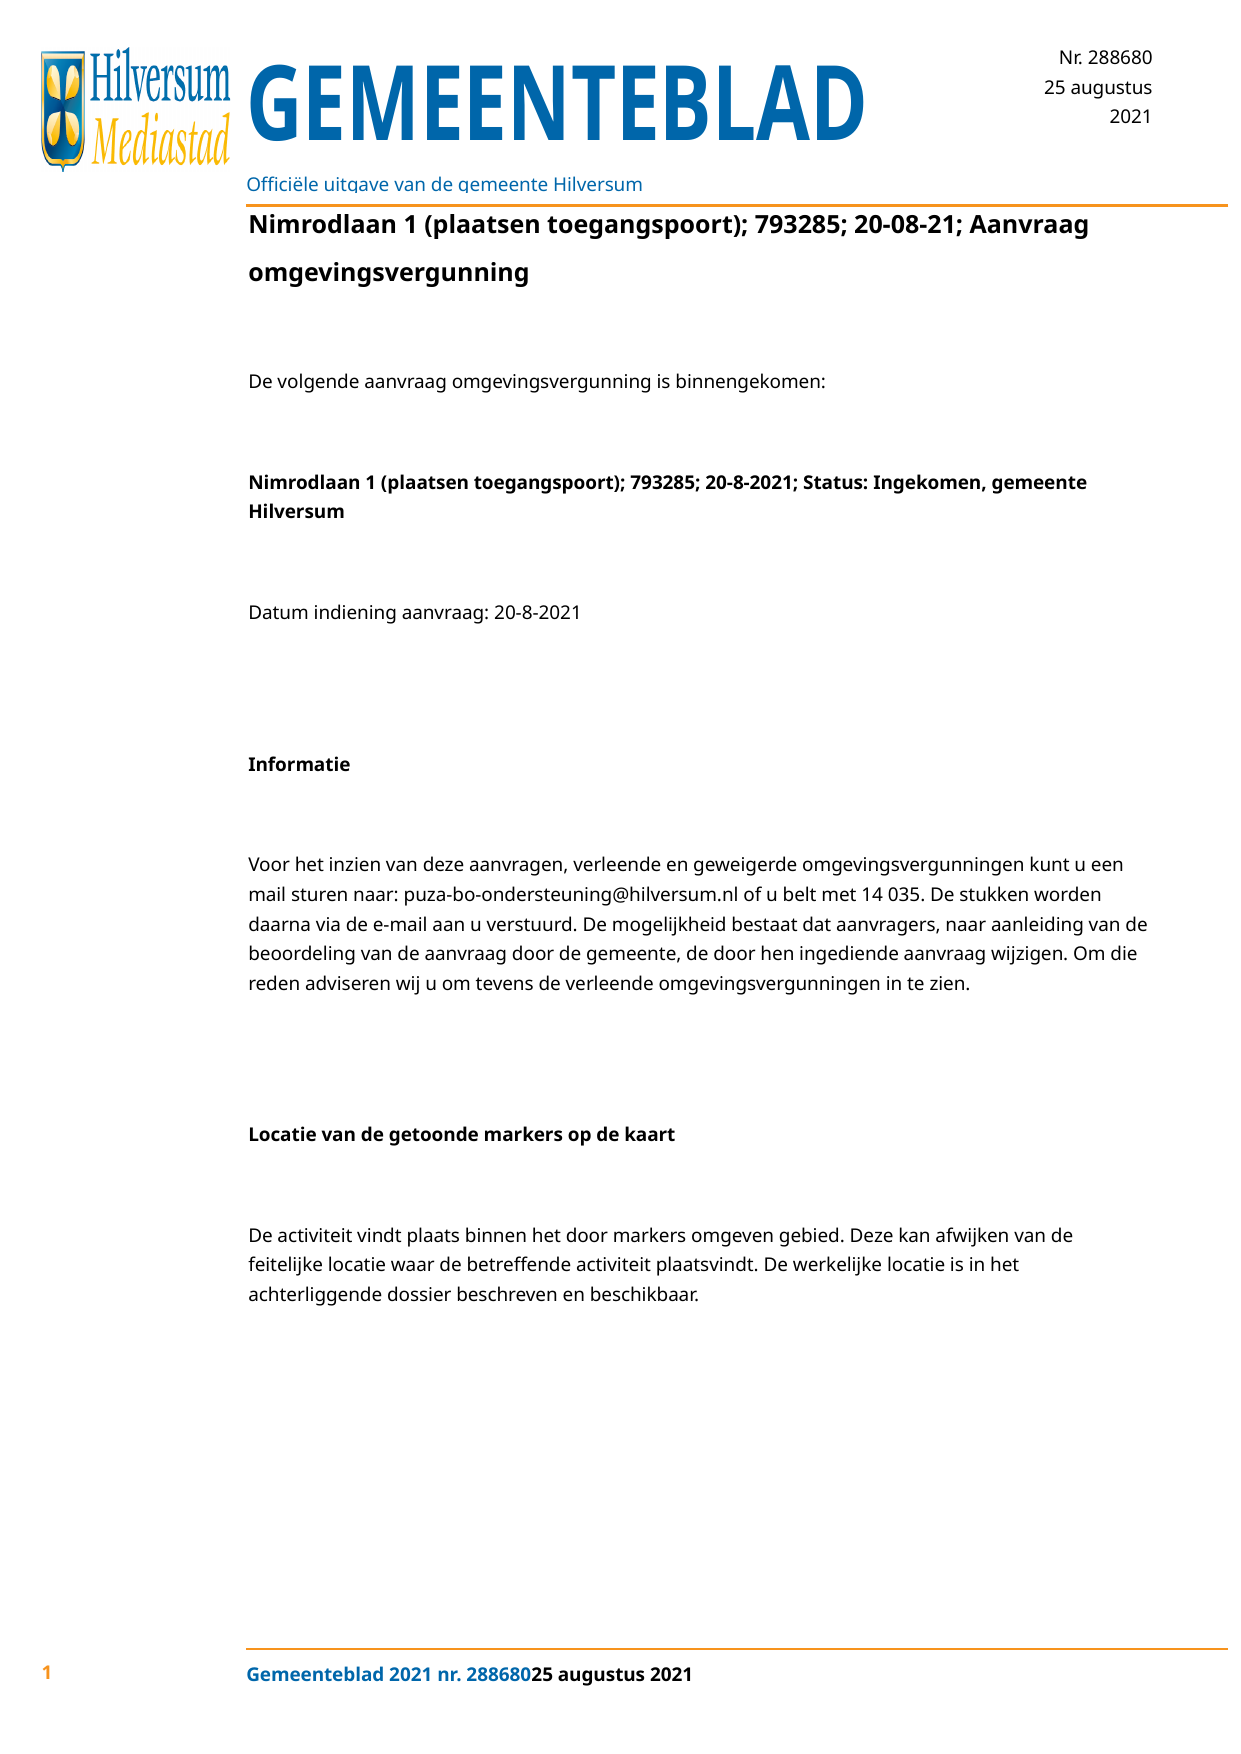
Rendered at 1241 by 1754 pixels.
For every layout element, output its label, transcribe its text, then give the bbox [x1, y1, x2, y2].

text Nimrodlaan 1 (plaatsen toegangspoort); 793285; 20-8-2021; Status: Ingekomen, gemeente Hilversum [248, 469, 1152, 524]
text Nimrodlaan 1 (plaatsen toegangspoort); 793285; 20-08-21; Aanvraag omgevingsvergunning [248, 207, 1152, 288]
text Voor het inzien van deze aanvragen, verleende en geweigerde omgevingsvergunningen kunt u een mail sturen naar: puza-bo-ondersteuning@hilversum.nl of u belt met 14 035. De stukken worden daarna via de e-mail aan u verstuurd. De mogelijkheid bestaat dat aanvragers, naar aanleiding van de beoordeling van de aanvraag door de gemeente, de door hen ingediende aanvraag wijzigen. Om die reden adviseren wij u om tevens de verleende omgevingsvergunningen in te zien. [248, 852, 1152, 996]
text De volgende aanvraag omgevingsvergunning is binnengekomen: [248, 368, 1152, 394]
text Informatie [248, 751, 1152, 777]
text Locatie van de getoonde markers op de kaart [248, 1121, 1152, 1147]
text Datum indiening aanvraag: 20-8-2021 [248, 599, 1152, 625]
text De activiteit vindt plaats binnen het door markers omgeven gebied. Deze kan afwijken van de feitelijke locatie waar de betreffende activiteit plaatsvindt. De werkelijke locatie is in het achterliggende dossier beschreven en beschikbaar. [248, 1222, 1152, 1307]
picture [41, 47, 231, 172]
